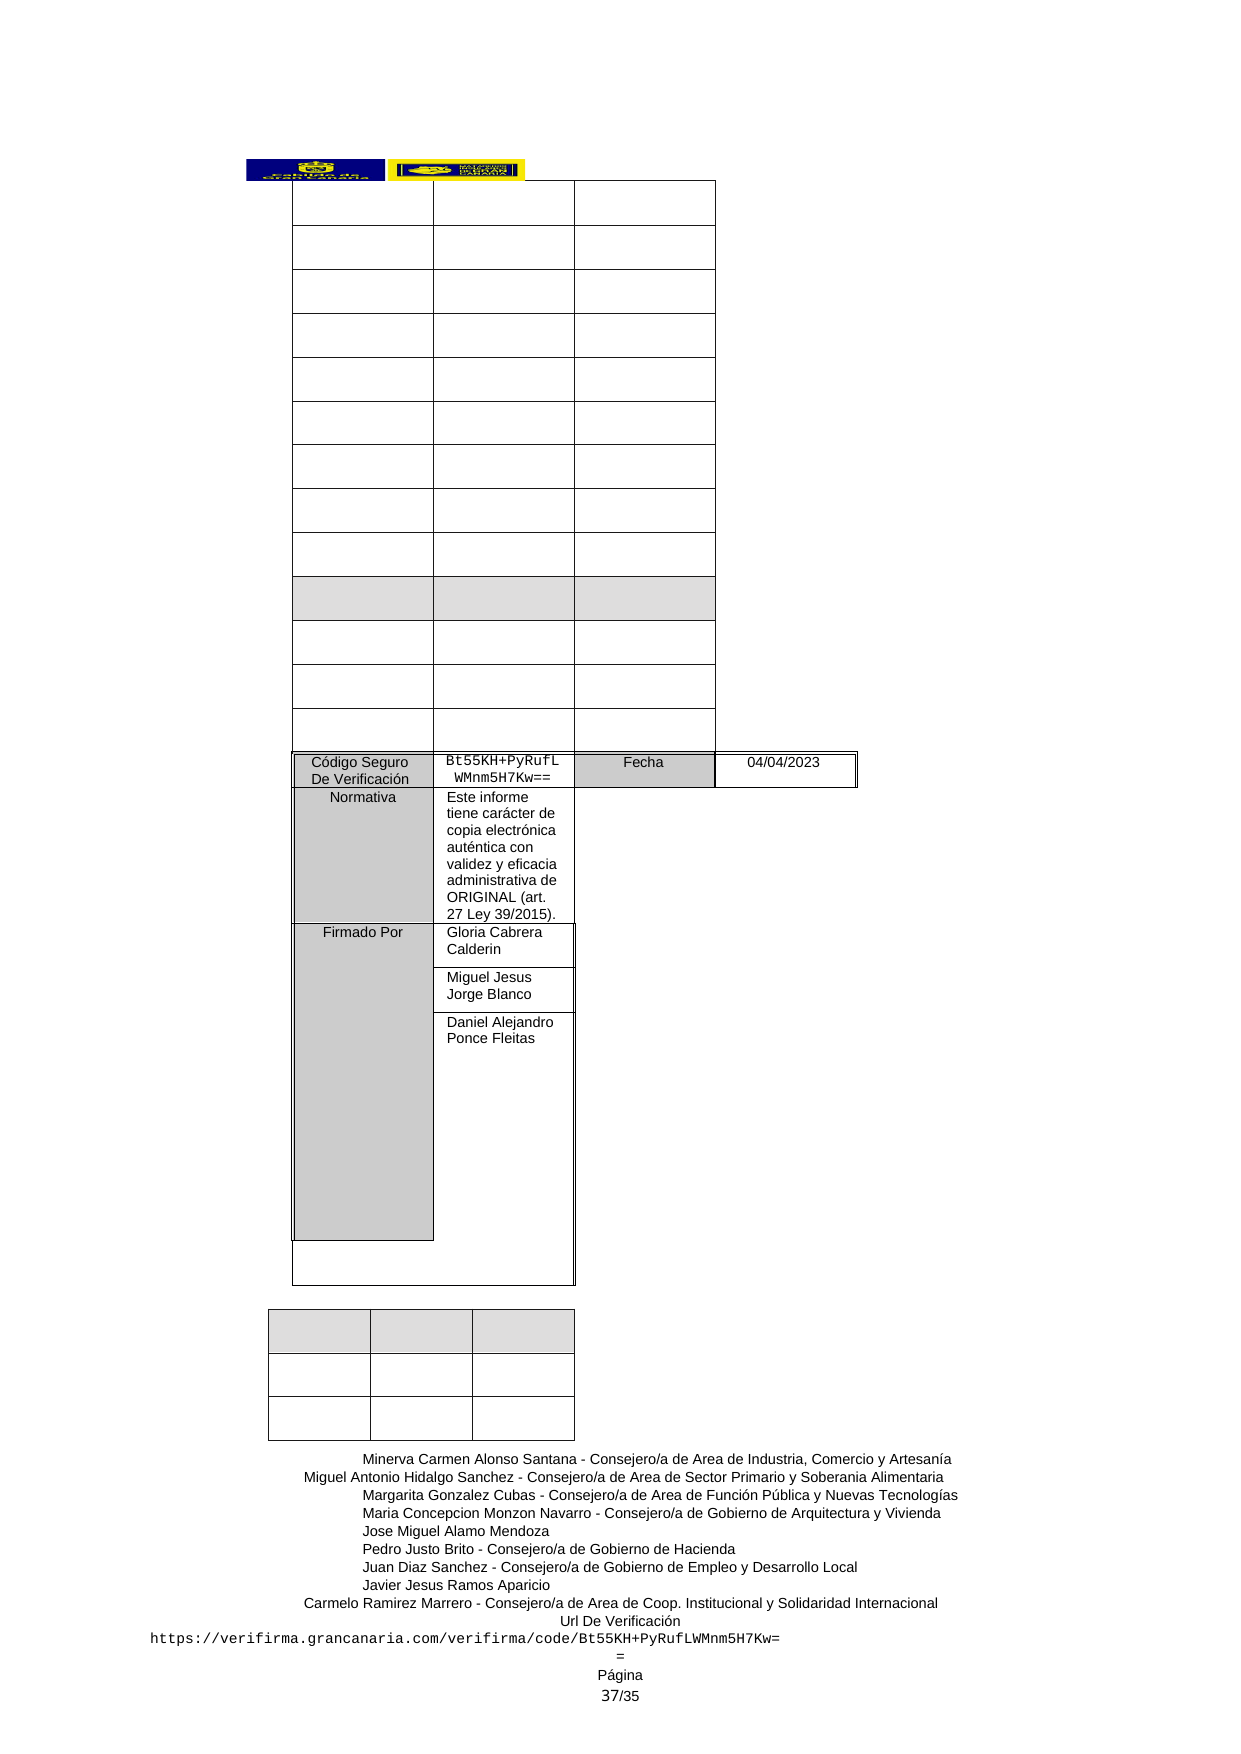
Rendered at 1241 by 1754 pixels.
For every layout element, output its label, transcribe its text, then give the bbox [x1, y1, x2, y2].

table_cell [473, 1397, 574, 1440]
table_cell [575, 402, 715, 444]
table_cell [293, 489, 433, 532]
table_cell Daniel Alejandro Ponce Fleitas [433, 1013, 573, 1284]
table_header [473, 1310, 574, 1352]
table_cell [371, 1397, 472, 1440]
table_cell [434, 226, 574, 269]
table_cell 04/04/2023 [716, 755, 855, 787]
table_cell [575, 533, 715, 576]
table_cell Miguel Jesus Jorge Blanco [434, 968, 573, 1012]
table_cell [575, 270, 715, 313]
table_cell Este informe tiene carácter de copia electrónica auténtica con validez y eficacia administrativa de ORIGINAL (art. 27 Ley 39/2015). [434, 788, 574, 922]
table_header [371, 1310, 472, 1352]
table_cell [575, 226, 715, 269]
table_cell [575, 709, 715, 751]
table_cell Código Seguro De Verificación [295, 755, 433, 787]
table_cell [293, 270, 433, 313]
table_cell [434, 709, 574, 751]
table_cell [293, 445, 433, 488]
table_cell [434, 445, 574, 488]
table_cell [575, 665, 715, 707]
table_cell [293, 709, 433, 751]
table_cell [269, 1397, 370, 1440]
table_cell [575, 621, 715, 664]
table_cell [434, 314, 574, 357]
table_cell Fecha [575, 755, 714, 787]
table_cell [434, 577, 574, 620]
table_cell [293, 621, 433, 664]
table_cell [269, 1354, 370, 1396]
table_cell [575, 314, 715, 357]
table_cell [575, 577, 715, 620]
table_cell [575, 445, 715, 488]
table_cell [293, 533, 433, 576]
table_cell [575, 181, 715, 225]
table_cell [293, 1241, 433, 1284]
table_cell [434, 270, 574, 313]
table_cell [434, 489, 574, 532]
table_cell [575, 358, 715, 401]
table_cell [293, 181, 433, 225]
table_cell [434, 402, 574, 444]
table_cell [434, 533, 574, 576]
table_cell [293, 358, 433, 401]
table_cell [434, 621, 574, 664]
table_cell [293, 226, 433, 269]
table_cell [434, 181, 574, 225]
table_cell [434, 665, 574, 707]
table_cell [293, 402, 433, 444]
table_cell Bt55KH+PyRufLWMnm5H7Kw== [434, 755, 574, 787]
table_header [269, 1310, 370, 1352]
table_cell [434, 358, 574, 401]
table_cell Normativa [295, 788, 433, 922]
table_cell Firmado Por [295, 924, 433, 1240]
table_cell [371, 1354, 472, 1396]
table_cell [575, 489, 715, 532]
picture [246, 159, 526, 181]
table_cell [293, 314, 433, 357]
table_cell [293, 665, 433, 707]
table_cell [473, 1354, 574, 1396]
table_cell Gloria Cabrera Calderin [434, 924, 573, 967]
table_cell [293, 577, 433, 620]
